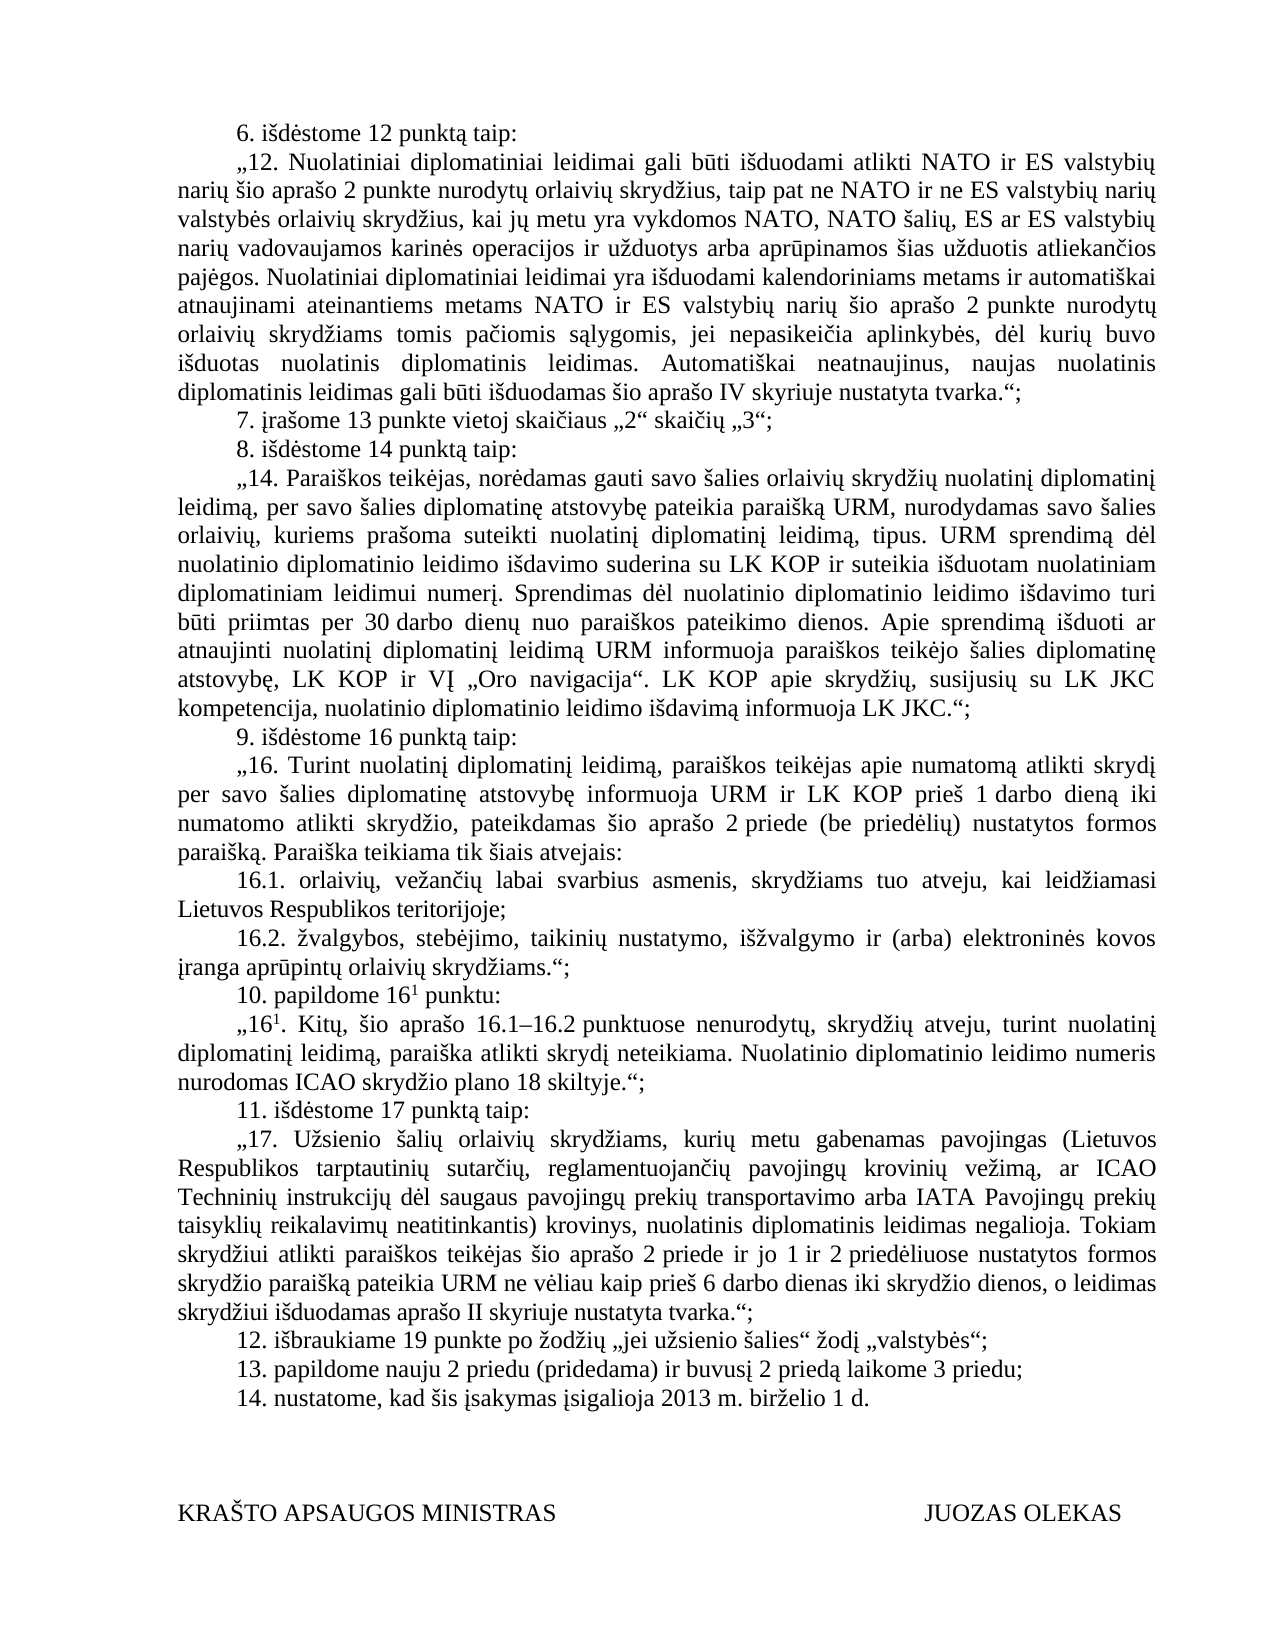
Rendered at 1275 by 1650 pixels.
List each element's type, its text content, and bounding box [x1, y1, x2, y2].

text 8. išdėstome 14 punktą taip: [177, 434, 1157, 463]
text 14. nustatome, kad šis įsakymas įsigalioja 2013 m. birželio 1 d. [177, 1383, 1157, 1412]
text „161. Kitų, šio aprašo 16.1–16.2 punktuose nenurodytų, skrydžių atveju, turint nuolatinį diplomatinį leidimą, paraiška atlikti skrydį neteikiama. Nuolatinio diplomatinio leidimo numeris nurodomas ICAO skrydžio plano 18 skiltyje.“; [177, 1009, 1157, 1096]
text „16. Turint nuolatinį diplomatinį leidimą, paraiškos teikėjas apie numatomą atlikti skrydį per savo šalies diplomatinę atstovybę informuoja URM ir LK KOP prieš 1 darbo dieną iki numatomo atlikti skrydžio, pateikdamas šio aprašo 2 priede (be priedėlių) nustatytos formos paraišką. Paraiška teikiama tik šiais atvejais: [177, 751, 1157, 866]
text 7. įrašome 13 punkte vietoj skaičiaus „2“ skaičių „3“; [177, 406, 1157, 434]
text 13. papildome nauju 2 priedu (pridedama) ir buvusį 2 priedą laikome 3 priedu; [177, 1354, 1157, 1383]
text „12. Nuolatiniai diplomatiniai leidimai gali būti išduodami atlikti NATO ir ES valstybių narių šio aprašo 2 punkte nurodytų orlaivių skrydžius, taip pat ne NATO ir ne ES valstybių narių valstybės orlaivių skrydžius, kai jų metu yra vykdomos NATO, NATO šalių, ES ar ES valstybių narių vadovaujamos karinės operacijos ir užduotys arba aprūpinamos šias užduotis atliekančios pajėgos. Nuolatiniai diplomatiniai leidimai yra išduodami kalendoriniams metams ir automatiškai atnaujinami ateinantiems metams NATO ir ES valstybių narių šio aprašo 2 punkte nurodytų orlaivių skrydžiams tomis pačiomis sąlygomis, jei nepasikeičia aplinkybės, dėl kurių buvo išduotas nuolatinis diplomatinis leidimas. Automatiškai neatnaujinus, naujas nuolatinis diplomatinis leidimas gali būti išduodamas šio aprašo IV skyriuje nustatyta tvarka.“; [177, 147, 1157, 406]
text „17. Užsienio šalių orlaivių skrydžiams, kurių metu gabenamas pavojingas (Lietuvos Respublikos tarptautinių sutarčių, reglamentuojančių pavojingų krovinių vežimą, ar ICAO Techninių instrukcijų dėl saugaus pavojingų prekių transportavimo arba IATA Pavojingų prekių taisyklių reikalavimų neatitinkantis) krovinys, nuolatinis diplomatinis leidimas negalioja. Tokiam skrydžiui atlikti paraiškos teikėjas šio aprašo 2 priede ir jo 1 ir 2 priedėliuose nustatytos formos skrydžio paraišką pateikia URM ne vėliau kaip prieš 6 darbo dienas iki skrydžio dienos, o leidimas skrydžiui išduodamas aprašo II skyriuje nustatyta tvarka.“; [177, 1124, 1157, 1326]
text Krašto apsaugos ministras Juozas Olekas [177, 1498, 1157, 1527]
text 9. išdėstome 16 punktą taip: [177, 722, 1157, 751]
text 16.2. žvalgybos, stebėjimo, taikinių nustatymo, išžvalgymo ir (arba) elektroninės kovos įranga aprūpintų orlaivių skrydžiams.“; [177, 923, 1157, 981]
text 16.1. orlaivių, vežančių labai svarbius asmenis, skrydžiams tuo atveju, kai leidžiamasi Lietuvos Respublikos teritorijoje; [177, 866, 1157, 923]
text 6. išdėstome 12 punktą taip: [177, 118, 1157, 147]
text 10. papildome 161 punktu: [177, 981, 1157, 1009]
text 12. išbraukiame 19 punkte po žodžių „jei užsienio šalies“ žodį „valstybės“; [177, 1326, 1157, 1354]
text 11. išdėstome 17 punktą taip: [177, 1096, 1157, 1124]
text „14. Paraiškos teikėjas, norėdamas gauti savo šalies orlaivių skrydžių nuolatinį diplomatinį leidimą, per savo šalies diplomatinę atstovybę pateikia paraišką URM, nurodydamas savo šalies orlaivių, kuriems prašoma suteikti nuolatinį diplomatinį leidimą, tipus. URM sprendimą dėl nuolatinio diplomatinio leidimo išdavimo suderina su LK KOP ir suteikia išduotam nuolatiniam diplomatiniam leidimui numerį. Sprendimas dėl nuolatinio diplomatinio leidimo išdavimo turi būti priimtas per 30 darbo dienų nuo paraiškos pateikimo dienos. Apie sprendimą išduoti ar atnaujinti nuolatinį diplomatinį leidimą URM informuoja paraiškos teikėjo šalies diplomatinę atstovybę, LK KOP ir VĮ „Oro navigacija“. LK KOP apie skrydžių, susijusių su LK JKC kompetencija, nuolatinio diplomatinio leidimo išdavimą informuoja LK JKC.“; [177, 463, 1157, 722]
